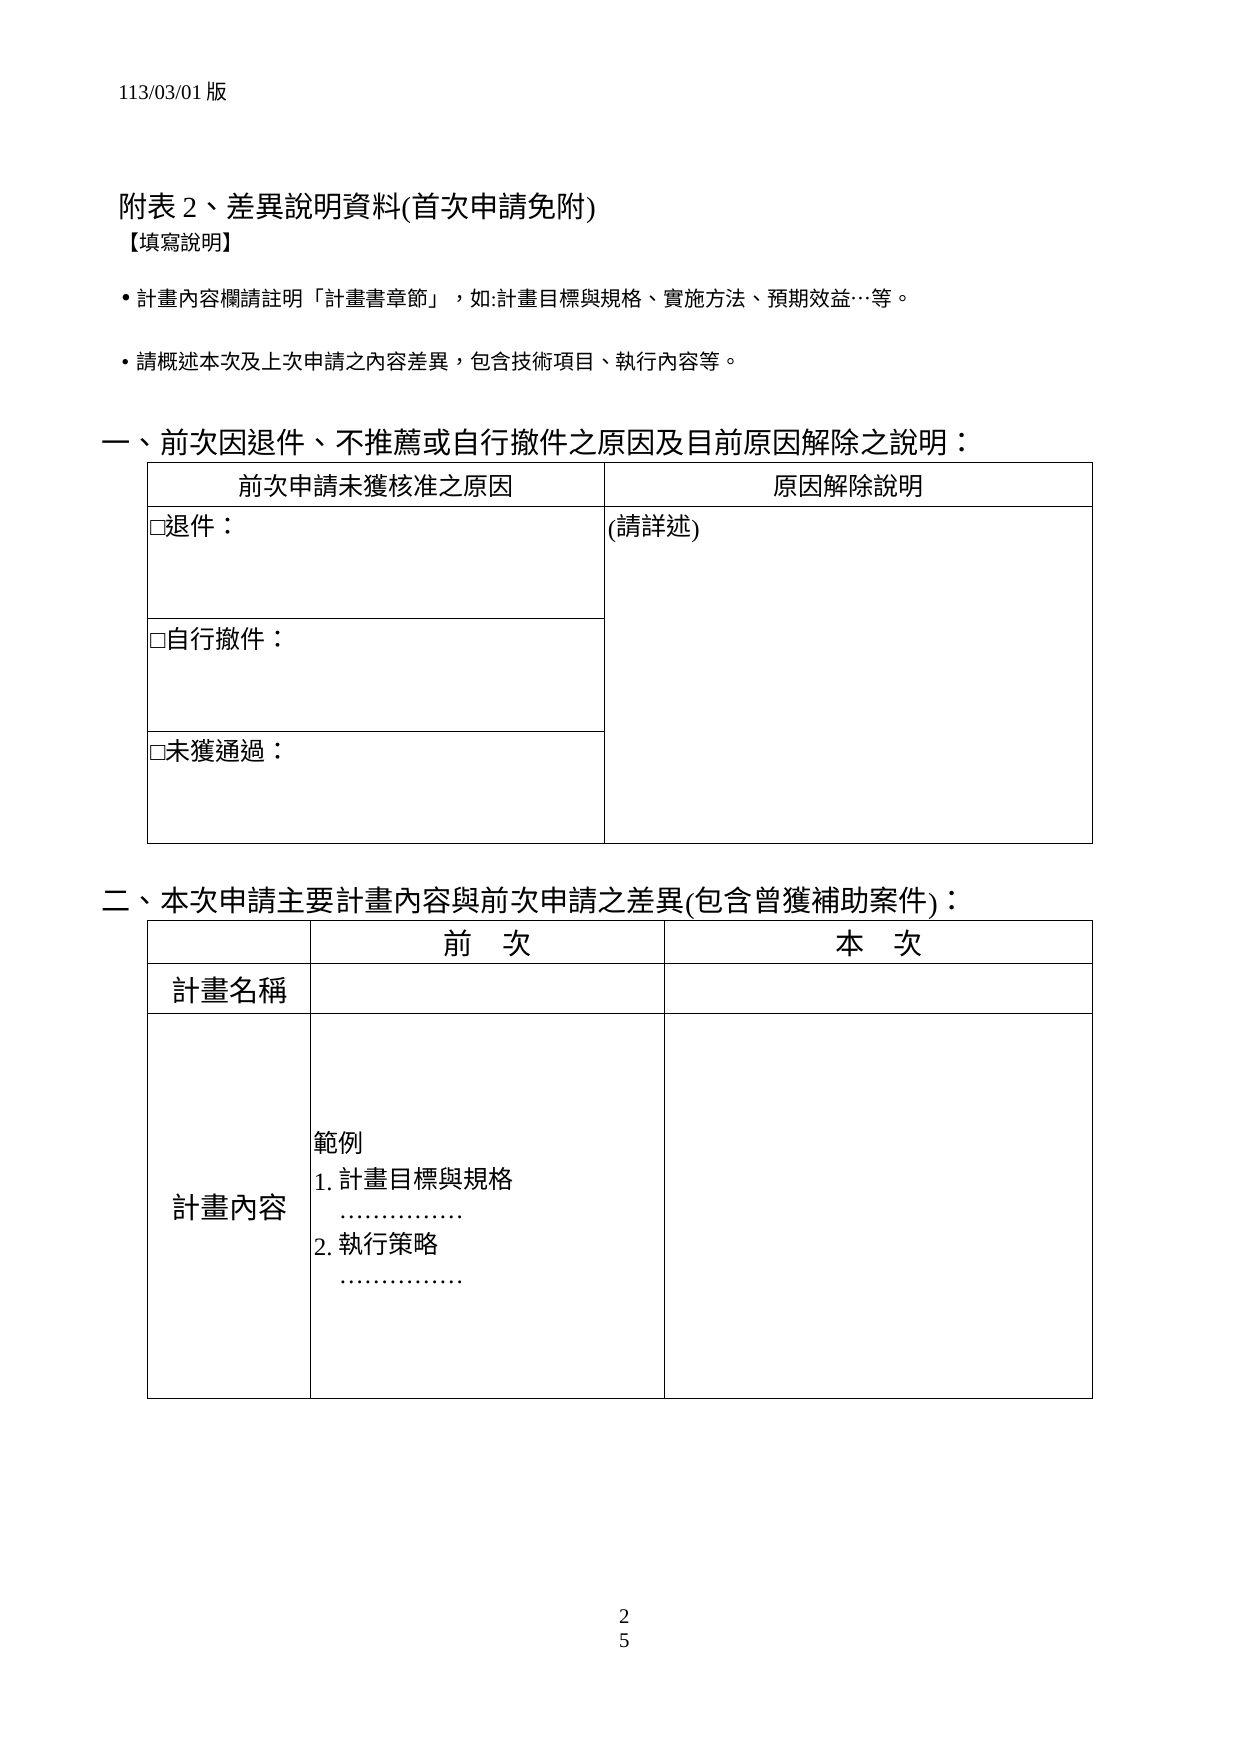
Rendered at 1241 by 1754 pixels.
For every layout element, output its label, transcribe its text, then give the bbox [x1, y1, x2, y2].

table_header 前次申請未獲核准之原因 [148, 463, 604, 506]
table_cell 計畫名稱 [148, 964, 310, 1013]
text 附表2、差異說明資料(首次申請免附) [118, 183, 1122, 226]
table_cell [665, 1014, 1092, 1398]
table_header 本 次 [665, 921, 1092, 963]
text 一、前次因退件、不推薦或自行撤件之原因及目前原因解除之說明： [101, 419, 1122, 462]
table_header [148, 921, 310, 963]
table_cell □自行撤件： [148, 619, 604, 731]
table_cell 計畫內容 [148, 1014, 310, 1398]
text 二、本次申請主要計畫內容與前次申請之差異(包含曾獲補助案件)： [101, 878, 1122, 920]
table_cell [665, 964, 1092, 1013]
table_cell □退件： [148, 507, 604, 618]
list 計畫內容欄請註明「計畫書章節」，如:計畫目標與規格、實施方法、預期效益…等。 [122, 256, 1122, 318]
table_header 前 次 [311, 921, 664, 963]
list 請概述本次及上次申請之內容差異，包含技術項目、執行內容等。 [122, 318, 1122, 381]
table_cell (請詳述) [605, 507, 1092, 843]
table_header 原因解除說明 [605, 463, 1092, 506]
text 【填寫說明】 [118, 226, 1163, 256]
table_cell [311, 964, 664, 1013]
table_cell □未獲通過： [148, 732, 604, 843]
table_cell 範例 1. 計畫目標與規格 …………… 2. 執行策略 …………… [311, 1014, 664, 1398]
